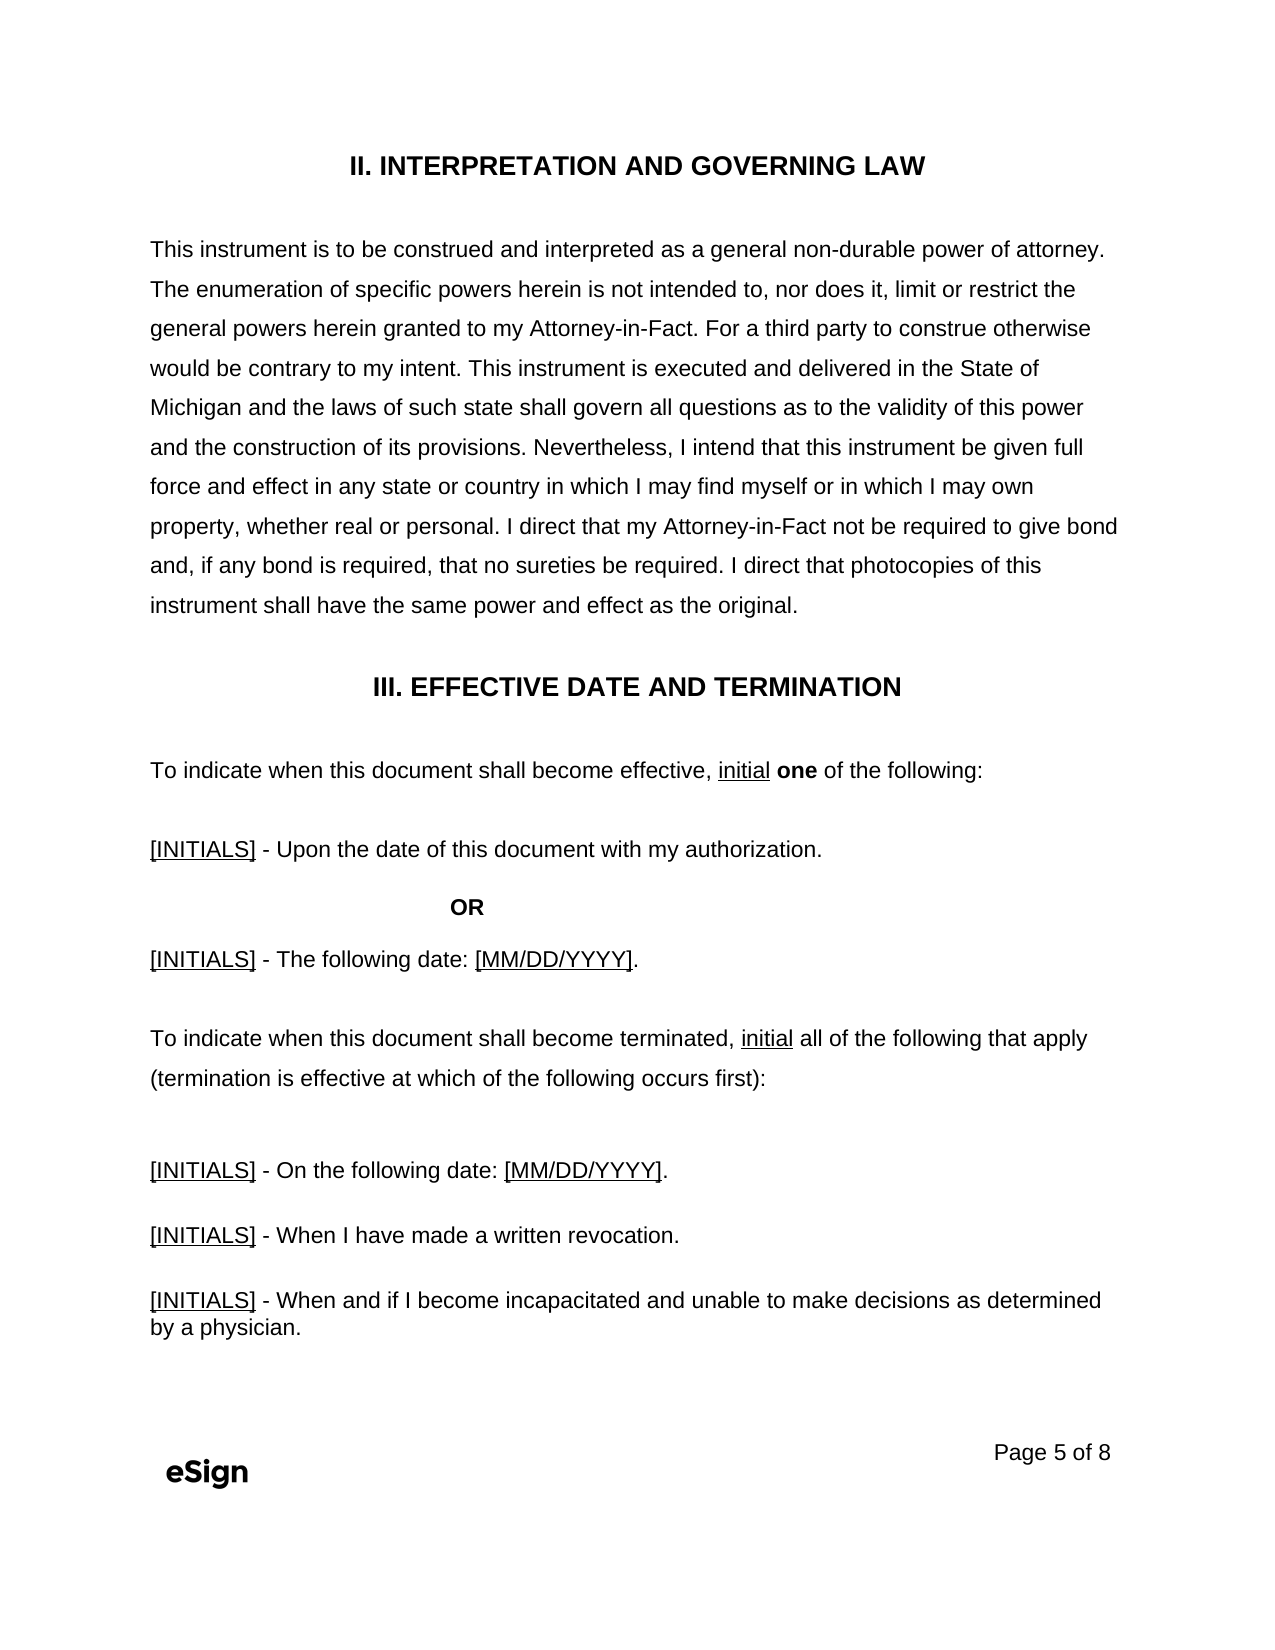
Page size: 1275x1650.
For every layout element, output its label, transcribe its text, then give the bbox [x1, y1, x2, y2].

text [INITIALS] - When I have made a written revocation. [150, 1222, 1125, 1248]
subtitle III. EFFECTIVE DATE AND TERMINATION [150, 671, 1125, 702]
text To indicate when this document shall become effective, initial one of the following: [150, 757, 1125, 783]
text This instrument is to be construed and interpreted as a general non-durable power of attorney. The enumeration of specific powers herein is not intended to, nor does it, limit or restrict the general powers herein granted to my Attorney-in-Fact. For a third party to construe otherwise would be contrary to my intent. This instrument is executed and delivered in the State of Michigan and the laws of such state shall govern all questions as to the validity of this power and the construction of its provisions. Nevertheless, I intend that this instrument be given full force and effect in any state or country in which I may find myself or in which I may own property, whether real or personal. I direct that my Attorney-in-Fact not be required to give bond and, if any bond is required, that no sureties be required. I direct that photocopies of this instrument shall have the same power and effect as the original. [150, 236, 1125, 618]
text [INITIALS] - Upon the date of this document with my authorization. [150, 836, 1125, 862]
subtitle II. INTERPRETATION AND GOVERNING LAW [150, 150, 1125, 181]
text [INITIALS] - The following date: [MM/DD/YYYY]. [150, 946, 1125, 972]
subtitle OR [450, 894, 1125, 921]
text [INITIALS] - On the following date: [MM/DD/YYYY]. [150, 1157, 1125, 1183]
text To indicate when this document shall become terminated, initial all of the following that apply (termination is effective at which of the following occurs first): [150, 1025, 1125, 1091]
text [INITIALS] - When and if I become incapacitated and unable to make decisions as determined by a physician. [150, 1287, 1125, 1340]
